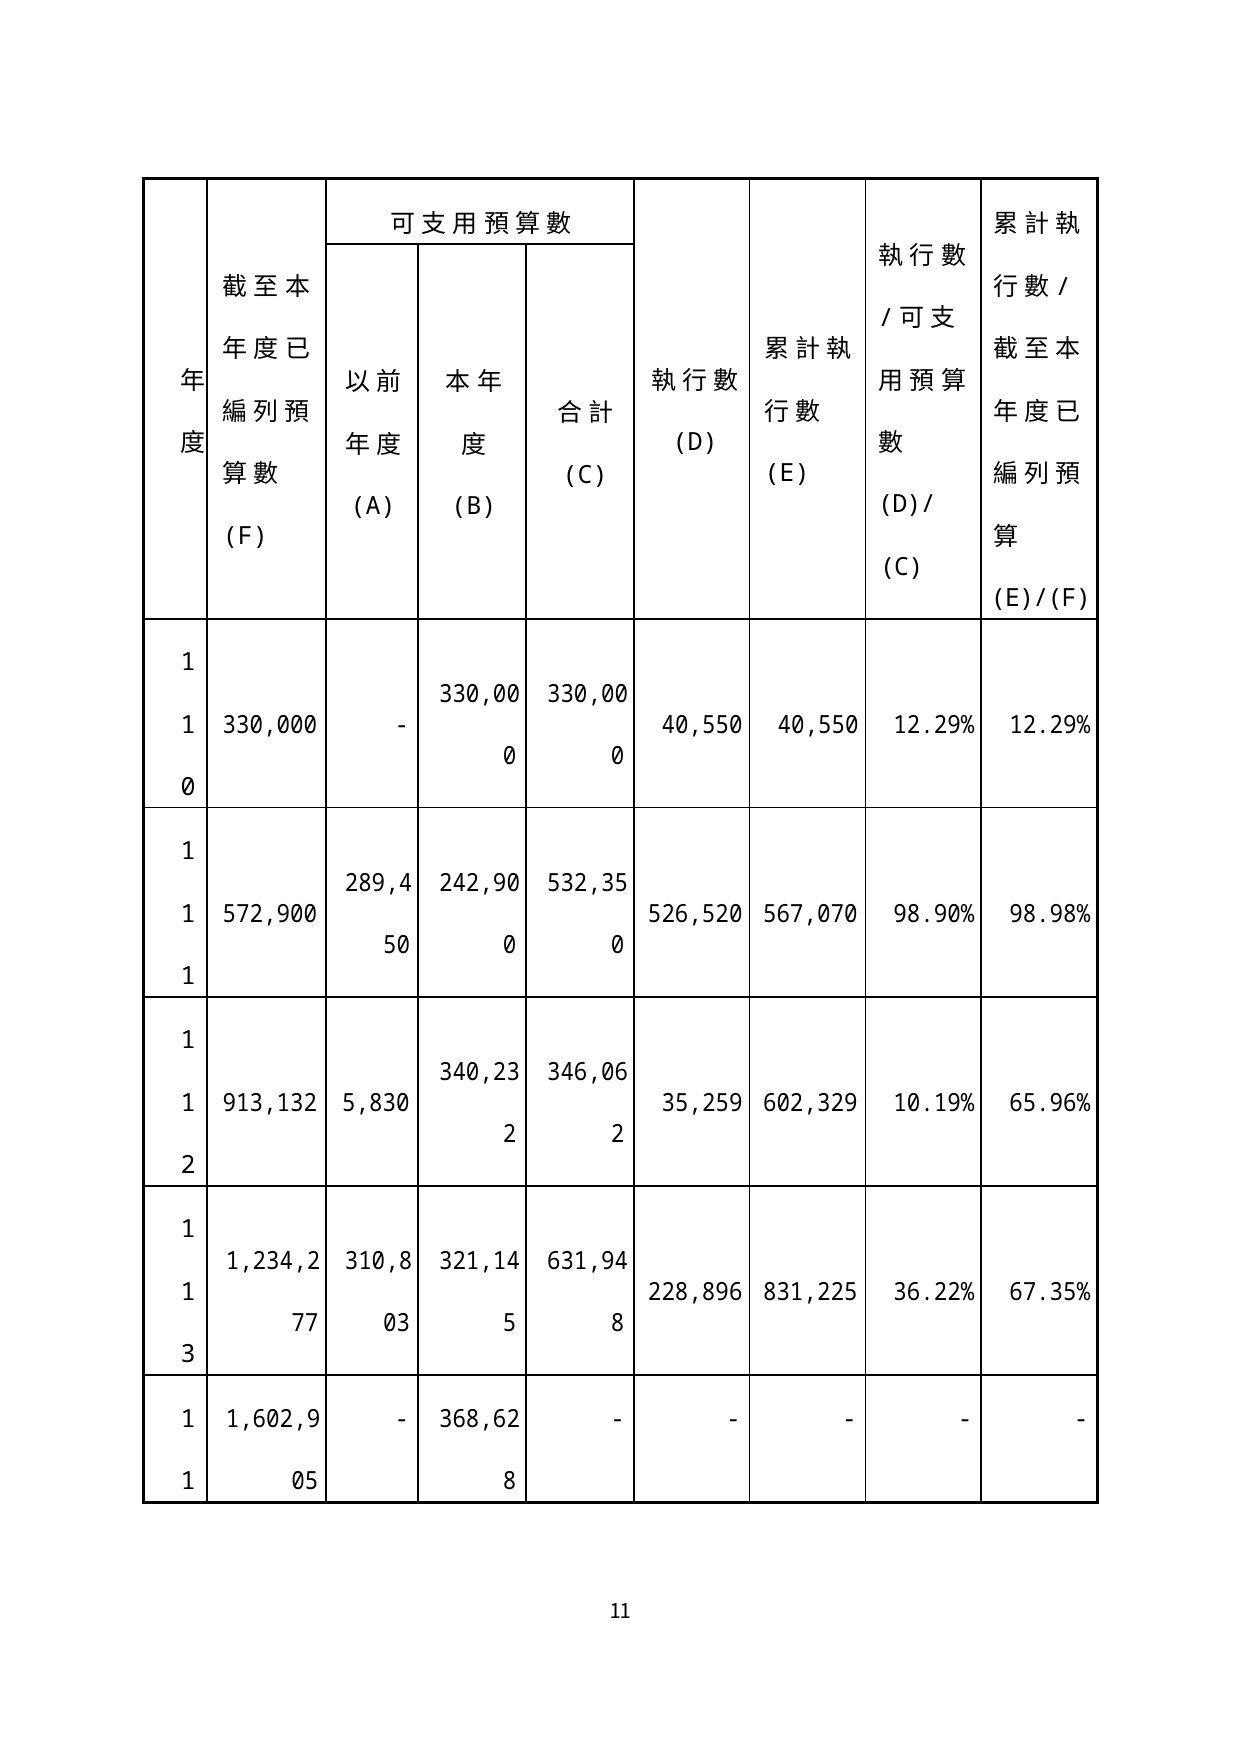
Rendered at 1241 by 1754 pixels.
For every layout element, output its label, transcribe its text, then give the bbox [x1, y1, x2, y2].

table_cell 98.90% [866, 808, 980, 996]
table_cell 572,900 [208, 808, 325, 996]
table_cell 368,628 [419, 1376, 525, 1501]
table_cell 12.29% [982, 620, 1096, 807]
table_cell 228,896 [635, 1187, 749, 1374]
table_cell - [635, 1376, 749, 1501]
table_header 執行數 (D) [635, 180, 749, 618]
table_header 累計執行數/截至本年度已編列預算 (E)/(F) [982, 180, 1096, 618]
table_cell 10.19% [866, 998, 980, 1185]
table_cell 98.98% [982, 808, 1096, 996]
table_header 累計執行數(E) [750, 180, 865, 618]
table_cell 67.35% [982, 1187, 1096, 1374]
table_header 年度 [145, 180, 206, 618]
table_cell 本年度 (B) [419, 245, 525, 618]
table_header 截至本年度已編列預算數(F) [208, 180, 325, 618]
table_cell 289,450 [327, 808, 417, 996]
table_cell 340,232 [419, 998, 525, 1185]
table_cell 526,520 [635, 808, 749, 996]
table_cell 65.96% [982, 998, 1096, 1185]
table_cell 913,132 [208, 998, 325, 1185]
table_cell 1,234,277 [208, 1187, 325, 1374]
table_cell 111 [145, 808, 206, 996]
table_cell 831,225 [750, 1187, 865, 1374]
table_cell 346,062 [527, 998, 633, 1185]
table_cell 35,259 [635, 998, 749, 1185]
table_cell 5,830 [327, 998, 417, 1185]
table_header 可支用預算數 [327, 180, 633, 243]
table_cell 1,602,905 [208, 1376, 325, 1501]
table_cell 112 [145, 998, 206, 1185]
table_cell 567,070 [750, 808, 865, 996]
table_cell - [327, 1376, 417, 1501]
table_cell 40,550 [750, 620, 865, 807]
table_cell 113 [145, 1187, 206, 1374]
table_cell - [750, 1376, 865, 1501]
table_cell 602,329 [750, 998, 865, 1185]
table_cell 36.22% [866, 1187, 980, 1374]
table_cell 11 [145, 1376, 206, 1501]
table_cell 12.29% [866, 620, 980, 807]
table_cell 330,000 [419, 620, 525, 807]
table_cell - [866, 1376, 980, 1501]
table_cell 321,145 [419, 1187, 525, 1374]
table_cell 110 [145, 620, 206, 807]
table_cell 330,000 [208, 620, 325, 807]
table_cell 242,900 [419, 808, 525, 996]
table_cell - [982, 1376, 1096, 1501]
table_cell 310,803 [327, 1187, 417, 1374]
table_cell - [327, 620, 417, 807]
table_cell 330,000 [527, 620, 633, 807]
table_cell 合計 (C) [527, 245, 633, 618]
table_header 執行數/可支用預算數 (D)/(C) [866, 180, 980, 618]
table_cell 532,350 [527, 808, 633, 996]
table_cell 631,948 [527, 1187, 633, 1374]
table_cell - [527, 1376, 633, 1501]
table_cell 40,550 [635, 620, 749, 807]
table_cell 以前 年度 (A) [327, 245, 417, 618]
